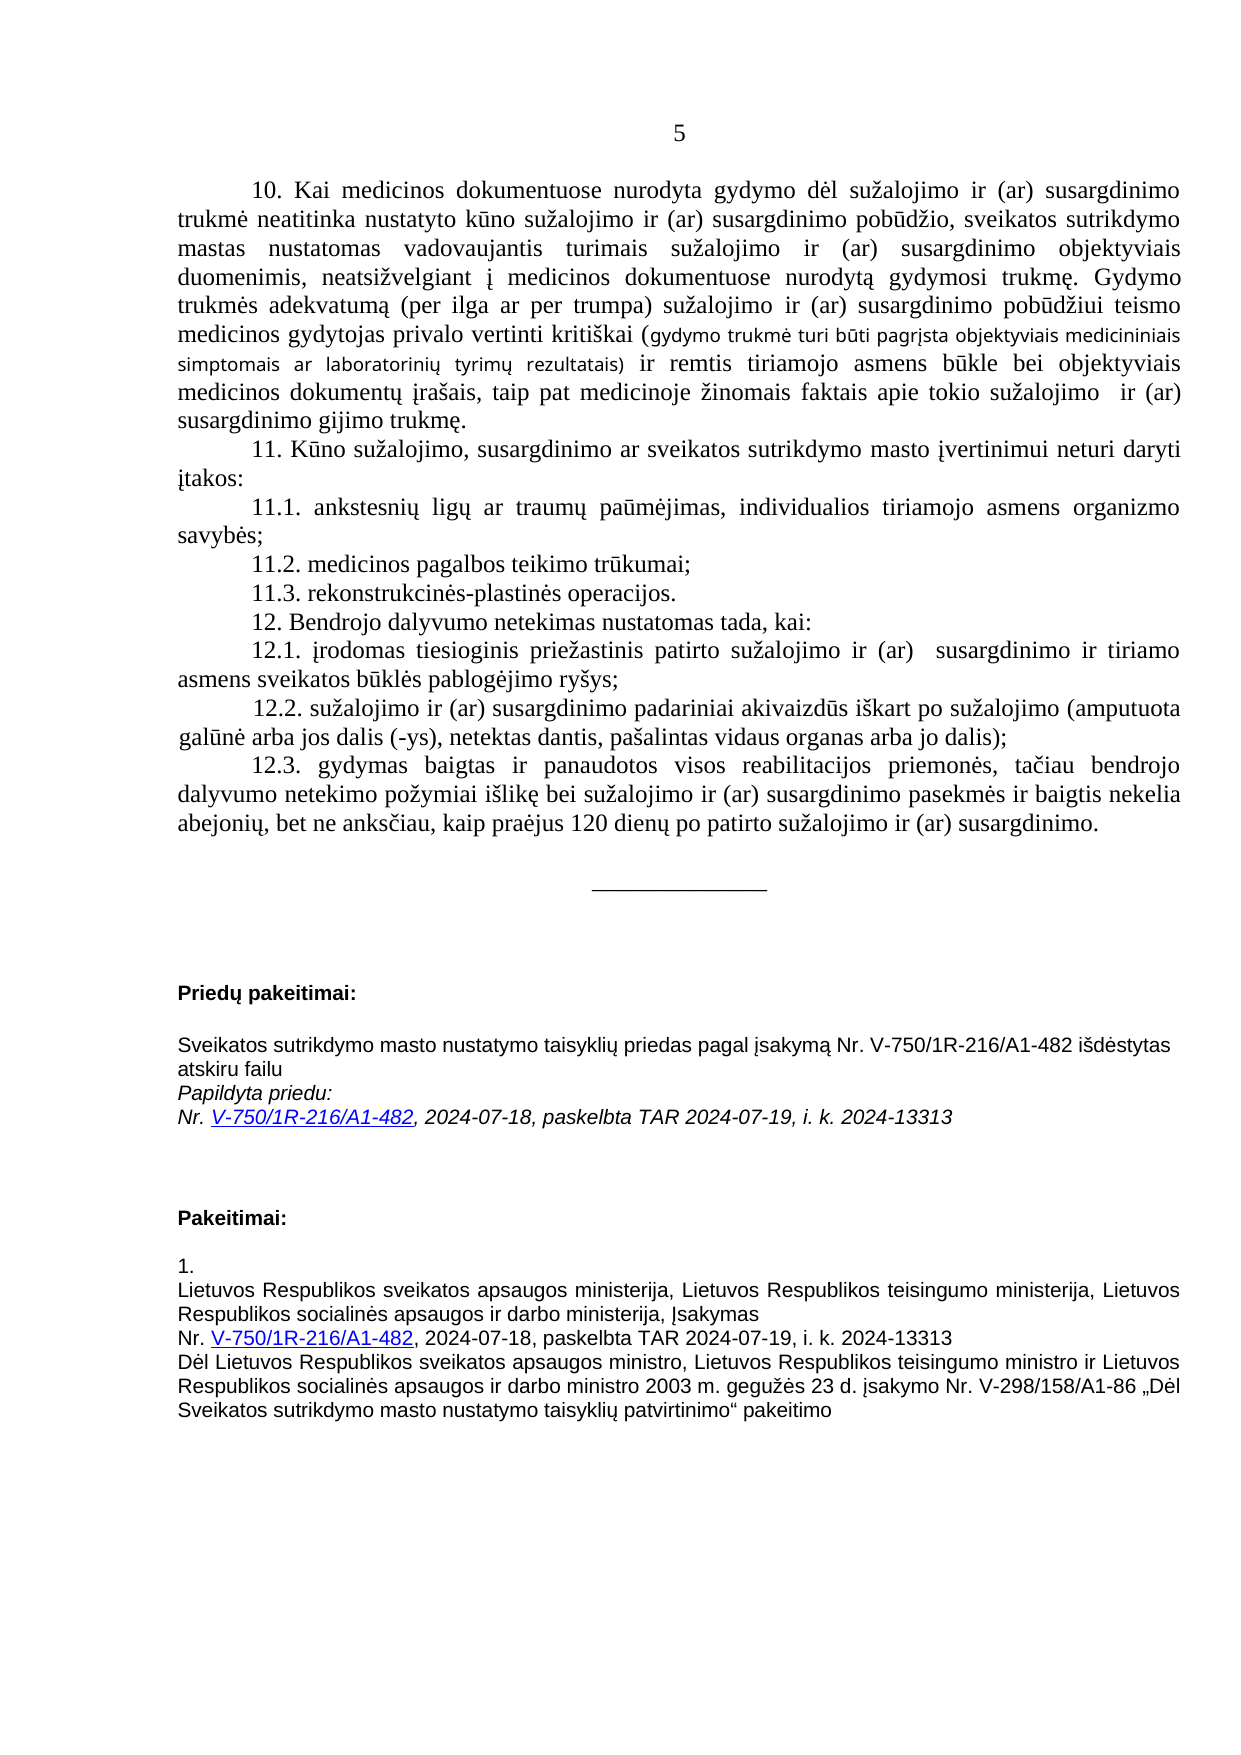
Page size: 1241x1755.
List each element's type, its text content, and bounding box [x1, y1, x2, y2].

text 11.2. medicinos pagalbos teikimo trūkumai; [177, 549, 1181, 578]
text 1. [177, 1254, 1181, 1278]
text 11.1. ankstesnių ligų ar traumų paūmėjimas, individualios tiriamojo asmens organizmo savybės; [177, 492, 1181, 549]
text 11.3. rekonstrukcinės-plastinės operacijos. [177, 578, 1181, 607]
text ______________ [177, 866, 1181, 894]
text Nr. V-750/1R-216/A1-482, 2024-07-18, paskelbta TAR 2024-07-19, i. k. 2024-13313 [177, 1326, 1181, 1349]
text 10. Kai medicinos dokumentuose nurodyta gydymo dėl sužalojimo ir (ar) susargdinimo trukmė neatitinka nustatyto kūno sužalojimo ir (ar) susargdinimo pobūdžio, sveikatos sutrikdymo mastas nustatomas vadovaujantis turimais sužalojimo ir (ar) susargdinimo objektyviais duomenimis, neatsižvelgiant į medicinos dokumentuose nurodytą gydymosi trukmę. Gydymo trukmės adekvatumą (per ilga ar per trumpa) sužalojimo ir (ar) susargdinimo pobūdžiui teismo medicinos gydytojas privalo vertinti kritiškai (gydymo trukmė turi būti pagrįsta objektyviais medicininiais simptomais ar laboratorinių tyrimų rezultatais) ir remtis tiriamojo asmens būkle bei objektyviais medicinos dokumentų įrašais, taip pat medicinoje žinomais faktais apie tokio sužalojimo ir (ar) susargdinimo gijimo trukmę. [177, 176, 1181, 434]
text Sveikatos sutrikdymo masto nustatymo taisyklių priedas pagal įsakymą Nr. V-750/1R-216/A1-482 išdėstytas atskiru failu [177, 1033, 1181, 1081]
text 12.3. gydymas baigtas ir panaudotos visos reabilitacijos priemonės, tačiau bendrojo dalyvumo netekimo požymiai išlikę bei sužalojimo ir (ar) susargdinimo pasekmės ir baigtis nekelia abejonių, bet ne anksčiau, kaip praėjus 120 dienų po patirto sužalojimo ir (ar) susargdinimo. [177, 751, 1181, 837]
text Pakeitimai: [177, 1206, 1181, 1230]
text 12.2. sužalojimo ir (ar) susargdinimo padariniai akivaizdūs iškart po sužalojimo (amputuota galūnė arba jos dalis (-ys), netektas dantis, pašalintas vidaus organas arba jo dalis); [179, 693, 1181, 751]
text Priedų pakeitimai: [177, 981, 1181, 1004]
text Nr. V-750/1R-216/A1-482, 2024-07-18, paskelbta TAR 2024-07-19, i. k. 2024-13313 [177, 1105, 1181, 1129]
text Dėl Lietuvos Respublikos sveikatos apsaugos ministro, Lietuvos Respublikos teisingumo ministro ir Lietuvos Respublikos socialinės apsaugos ir darbo ministro 2003 m. gegužės 23 d. įsakymo Nr. V-298/158/A1-86 „Dėl Sveikatos sutrikdymo masto nustatymo taisyklių patvirtinimo“ pakeitimo [177, 1349, 1181, 1421]
text 11. Kūno sužalojimo, susargdinimo ar sveikatos sutrikdymo masto įvertinimui neturi daryti įtakos: [177, 434, 1181, 492]
text 12.1. įrodomas tiesioginis priežastinis patirto sužalojimo ir (ar) susargdinimo ir tiriamo asmens sveikatos būklės pablogėjimo ryšys; [177, 636, 1181, 693]
text Lietuvos Respublikos sveikatos apsaugos ministerija, Lietuvos Respublikos teisingumo ministerija, Lietuvos Respublikos socialinės apsaugos ir darbo ministerija, Įsakymas [177, 1278, 1181, 1326]
text 12. Bendrojo dalyvumo netekimas nustatomas tada, kai: [177, 607, 1181, 636]
text Papildyta priedu: [177, 1081, 1181, 1105]
